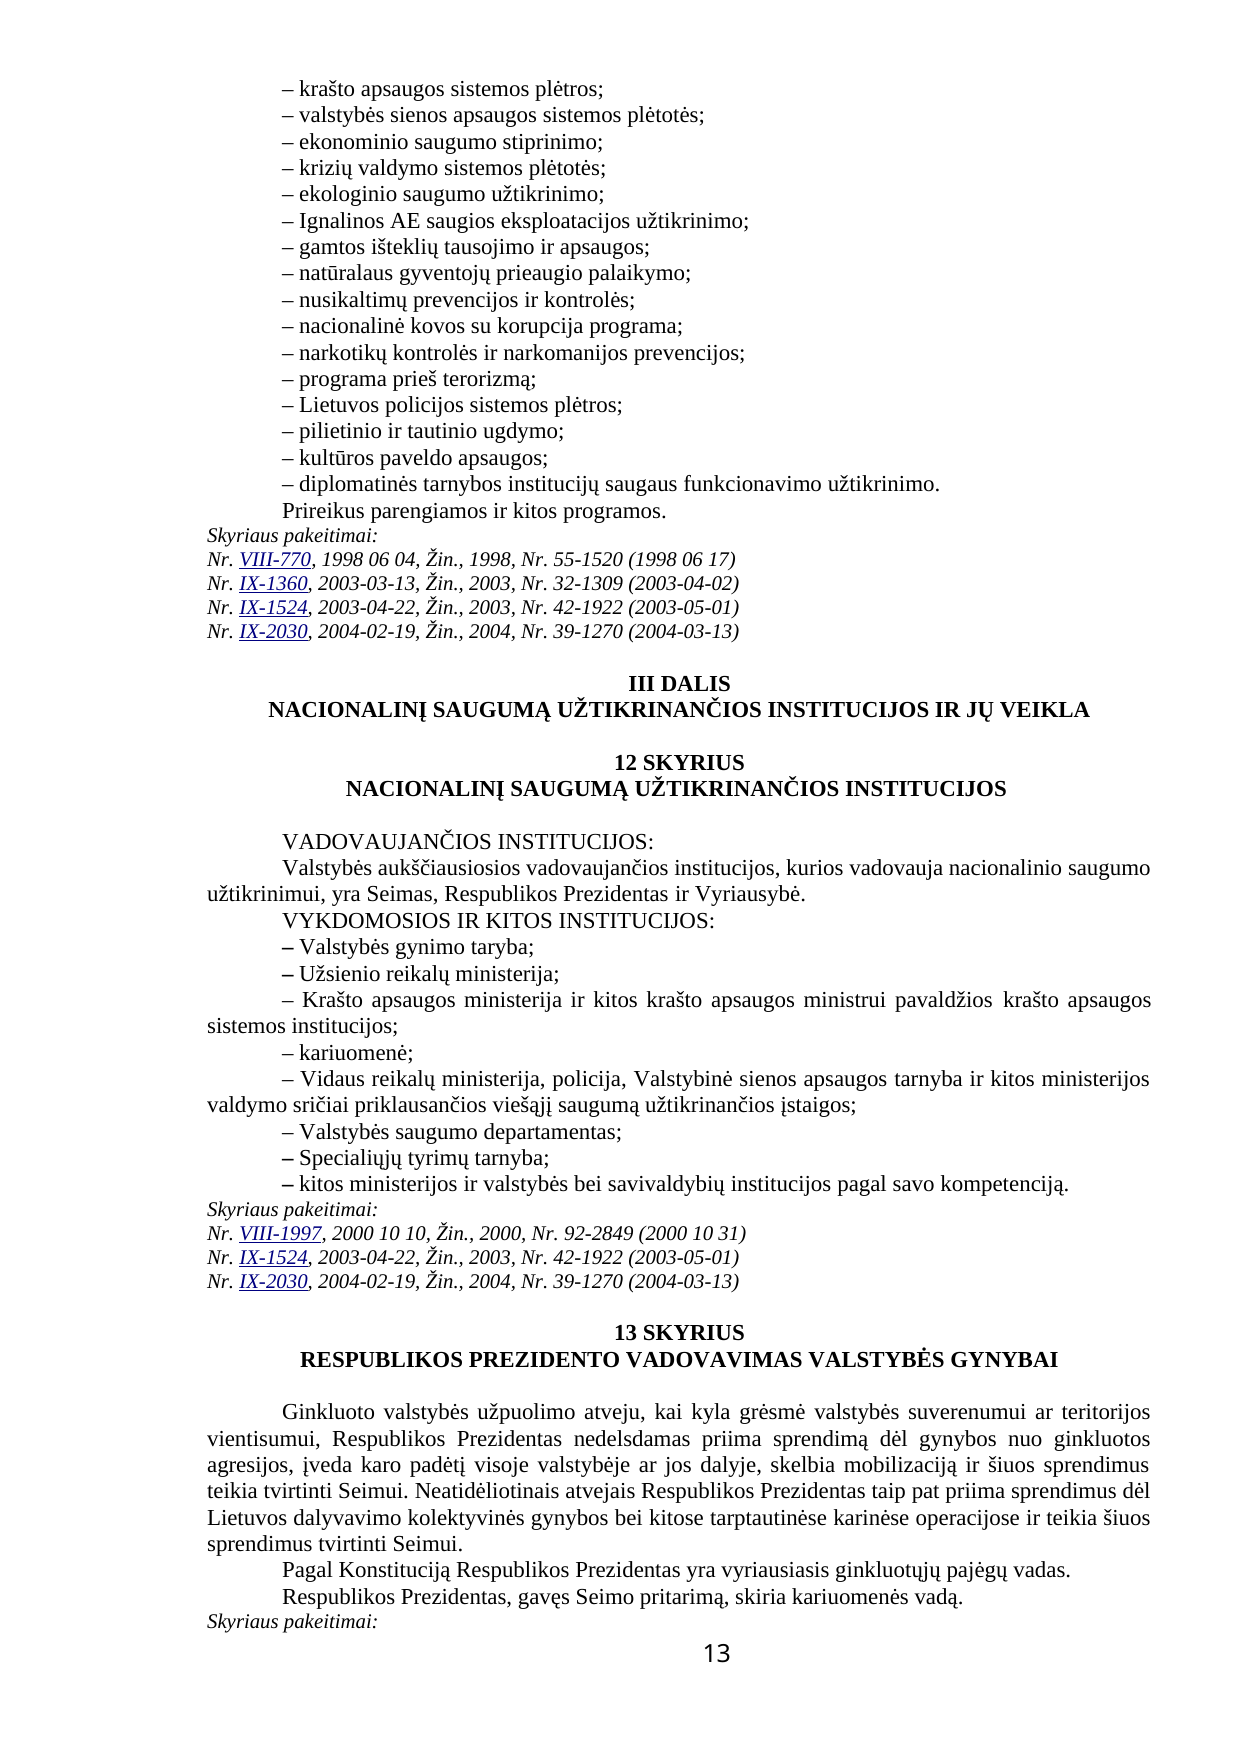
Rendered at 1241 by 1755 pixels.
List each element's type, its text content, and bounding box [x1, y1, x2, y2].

text – kultūros paveldo apsaugos; [207, 444, 1152, 470]
text – diplomatinės tarnybos institucijų saugaus funkcionavimo užtikrinimo. [207, 470, 1152, 497]
text – valstybės sienos apsaugos sistemos plėtotės; [207, 101, 1152, 128]
text Skyriaus pakeitimai: [207, 1609, 1152, 1633]
text Ginkluoto valstybės užpuolimo atveju, kai kyla grėsmė valstybės suverenumui ar teritorijos vientisumui, Respublikos Prezidentas nedelsdamas priima sprendimą dėl gynybos nuo ginkluotos agresijos, įveda karo padėtį visoje valstybėje ar jos dalyje, skelbia mobilizaciją ir šiuos sprendimus teikia tvirtinti Seimui. Neatidėliotinais atvejais Respublikos Prezidentas taip pat priima sprendimus dėl Lietuvos dalyvavimo kolektyvinės gynybos bei kitose tarptautinėse karinėse operacijose ir teikia šiuos sprendimus tvirtinti Seimui. [207, 1398, 1152, 1557]
text Pagal Konstituciją Respublikos Prezidentas yra vyriausiasis ginkluotųjų pajėgų vadas. [207, 1557, 1152, 1583]
text – Specialiųjų tyrimų tarnyba; [207, 1144, 1152, 1170]
text – narkotikų kontrolės ir narkomanijos prevencijos; [207, 338, 1152, 365]
text – Krašto apsaugos ministerija ir kitos krašto apsaugos ministrui pavaldžios krašto apsaugos sistemos institucijos; [207, 986, 1152, 1039]
text – gamtos išteklių tausojimo ir apsaugos; [207, 233, 1152, 259]
text – Valstybės gynimo taryba; [207, 933, 1152, 959]
text – Vidaus reikalų ministerija, policija, Valstybinė sienos apsaugos tarnyba ir kitos ministerijos valdymo sričiai priklausančios viešąjį saugumą užtikrinančios įstaigos; [207, 1065, 1152, 1118]
text Nr. VIII-1997, 2000 10 10, Žin., 2000, Nr. 92-2849 (2000 10 31) [207, 1221, 1152, 1245]
text NACIONALINĮ SAUGUMĄ UŽTIKRINANČIOS INSTITUCIJOS [207, 775, 1152, 801]
text VYKDOMOSIOS IR KITOS INSTITUCIJOS: [207, 907, 1152, 933]
text RESPUBLIKOS PREZIDENTO VADOVAVIMAS VALSTYBĖS GYNYBAI [207, 1346, 1152, 1372]
text – ekologinio saugumo užtikrinimo; [207, 180, 1152, 207]
text – Ignalinos AE saugios eksploatacijos užtikrinimo; [207, 207, 1152, 233]
text 12 skyrius [207, 749, 1152, 775]
text – Lietuvos policijos sistemos plėtros; [207, 391, 1152, 418]
text III DALIS [207, 670, 1152, 696]
text – Užsienio reikalų ministerija; [207, 959, 1152, 986]
text Valstybės aukščiausiosios vadovaujančios institucijos, kurios vadovauja nacionalinio saugumo užtikrinimui, yra Seimas, Respublikos Prezidentas ir Vyriausybė. [207, 854, 1152, 907]
text Nr. VIII-770, 1998 06 04, Žin., 1998, Nr. 55-1520 (1998 06 17) [207, 547, 1152, 571]
text 13 skyrius [207, 1319, 1152, 1346]
text NACIONALINĮ SAUGUMĄ UŽTIKRINANČIOS INSTITUCIJOS IR JŲ VEIKLA [207, 696, 1152, 722]
text – kitos ministerijos ir valstybės bei savivaldybių institucijos pagal savo kompetenciją. [207, 1170, 1152, 1197]
text – krašto apsaugos sistemos plėtros; [207, 75, 1152, 101]
text Skyriaus pakeitimai: [207, 523, 1152, 547]
text Skyriaus pakeitimai: [207, 1197, 1152, 1221]
text Nr. IX-1360, 2003-03-13, Žin., 2003, Nr. 32-1309 (2003-04-02) [207, 571, 1152, 595]
text Nr. IX-1524, 2003-04-22, Žin., 2003, Nr. 42-1922 (2003-05-01) [207, 595, 1152, 619]
text – kariuomenė; [207, 1039, 1152, 1065]
text Nr. IX-1524, 2003-04-22, Žin., 2003, Nr. 42-1922 (2003-05-01) [207, 1245, 1152, 1269]
text – krizių valdymo sistemos plėtotės; [207, 154, 1152, 180]
text – ekonominio saugumo stiprinimo; [207, 128, 1152, 154]
text – nusikaltimų prevencijos ir kontrolės; [207, 286, 1152, 312]
text – nacionalinė kovos su korupcija programa; [207, 312, 1152, 338]
text Nr. IX-2030, 2004-02-19, Žin., 2004, Nr. 39-1270 (2004-03-13) [207, 619, 1152, 643]
text – programa prieš terorizmą; [207, 365, 1152, 391]
text Nr. IX-2030, 2004-02-19, Žin., 2004, Nr. 39-1270 (2004-03-13) [207, 1269, 1152, 1293]
text Prireikus parengiamos ir kitos programos. [207, 497, 1152, 523]
text VADOVAUJANČIOS INSTITUCIJOS: [207, 828, 1152, 854]
text Respublikos Prezidentas, gavęs Seimo pritarimą, skiria kariuomenės vadą. [207, 1583, 1152, 1609]
text – natūralaus gyventojų prieaugio palaikymo; [207, 259, 1152, 286]
text – pilietinio ir tautinio ugdymo; [207, 418, 1152, 444]
text – Valstybės saugumo departamentas; [207, 1118, 1152, 1144]
